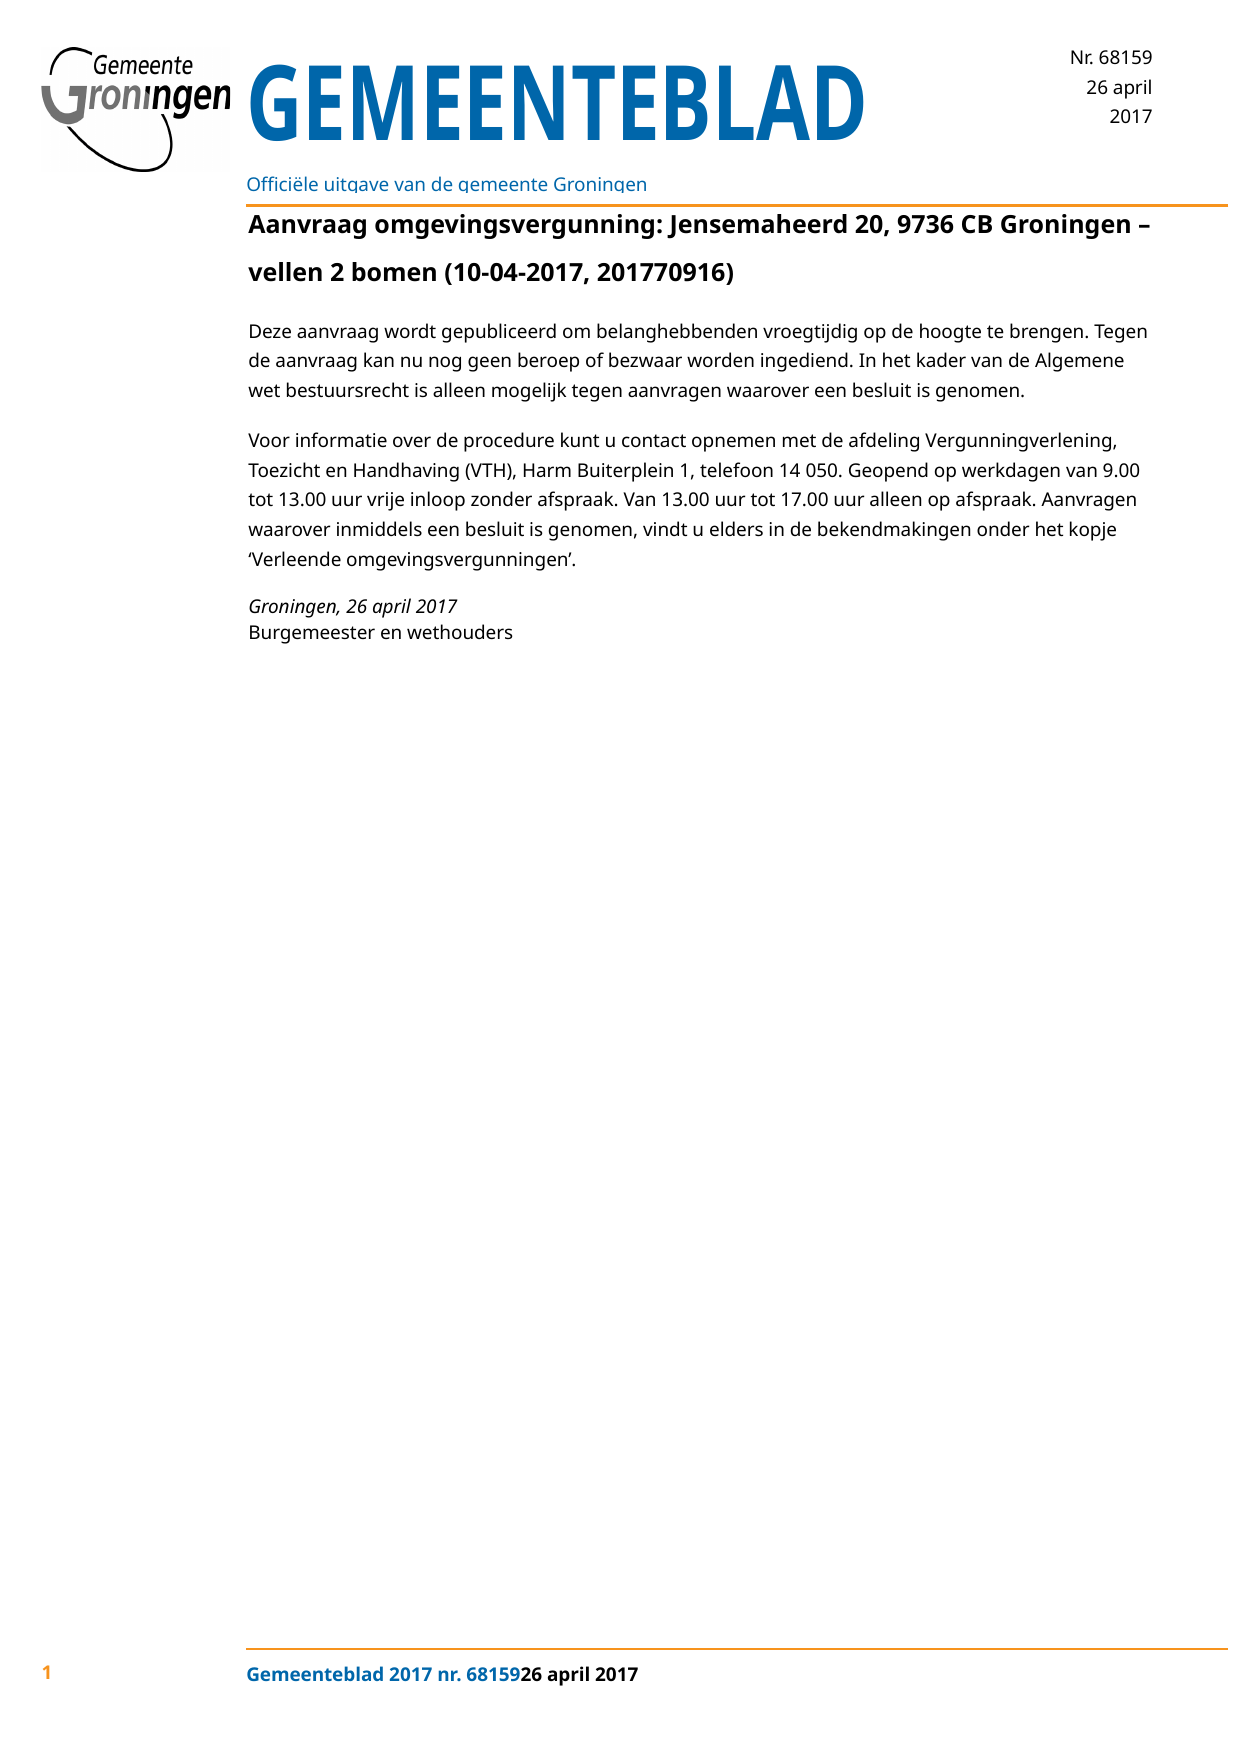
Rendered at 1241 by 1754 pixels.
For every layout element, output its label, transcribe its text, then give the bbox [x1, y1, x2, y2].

text Groningen, 26 april 2017 [248, 594, 1152, 619]
picture [41, 47, 231, 172]
text Aanvraag omgevingsvergunning: Jensemaheerd 20, 9736 CB Groningen – vellen 2 bomen (10-04-2017, 201770916) [248, 207, 1152, 288]
text Burgemeester en wethouders [248, 619, 1152, 645]
text Voor informatie over de procedure kunt u contact opnemen met de afdeling Vergunningverlening, Toezicht en Handhaving (VTH), Harm Buiterplein 1, telefoon 14 050. Geopend op werkdagen van 9.00 tot 13.00 uur vrije inloop zonder afspraak. Van 13.00 uur tot 17.00 uur alleen op afspraak. Aanvragen waarover inmiddels een besluit is genomen, vindt u elders in de bekendmakingen onder het kopje ‘Verleende omgevingsvergunningen’. [248, 427, 1152, 572]
text Deze aanvraag wordt gepubliceerd om belanghebbenden vroegtijdig op de hoogte te brengen. Tegen de aanvraag kan nu nog geen beroep of bezwaar worden ingediend. In het kader van de Algemene wet bestuursrecht is alleen mogelijk tegen aanvragen waarover een besluit is genomen. [248, 318, 1152, 403]
